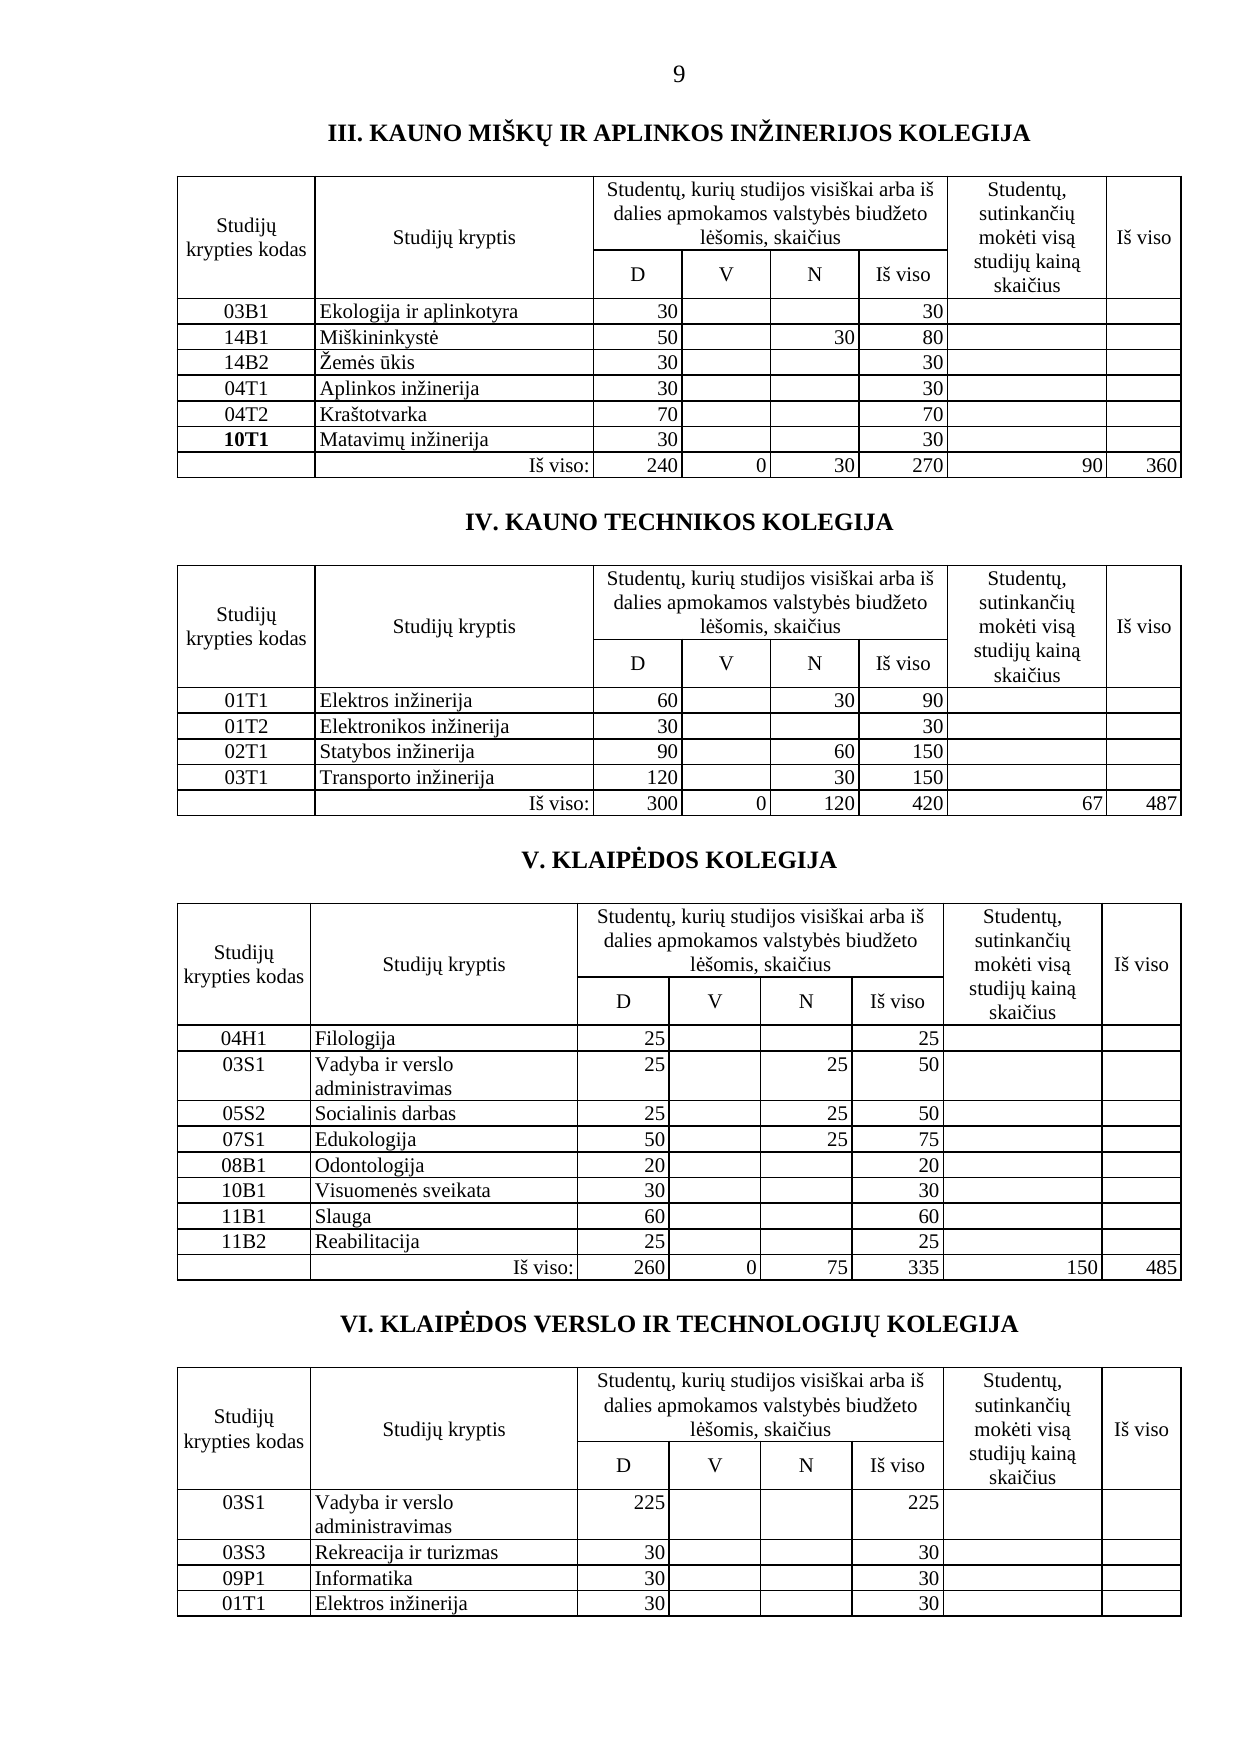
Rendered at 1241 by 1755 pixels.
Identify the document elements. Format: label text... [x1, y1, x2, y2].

table_cell [766, 299, 770, 323]
table_cell 30 [594, 376, 598, 400]
table_cell [756, 1540, 760, 1564]
table_cell [854, 714, 858, 738]
table_cell [1107, 402, 1111, 426]
table_cell [766, 376, 770, 400]
table_cell 03S1 [178, 1490, 310, 1538]
table_cell 487 [1107, 791, 1111, 815]
table_cell [1102, 688, 1106, 712]
table_cell 01T1 [306, 1591, 310, 1615]
table_cell 30 [854, 325, 858, 349]
table_cell [756, 1178, 760, 1202]
table_cell 20 [939, 1153, 943, 1177]
table_cell 30 [594, 714, 598, 738]
table_header Studijų kryptis [316, 177, 593, 297]
table_cell [1103, 1490, 1180, 1538]
table_cell 60 [939, 1204, 943, 1228]
table_cell D [594, 640, 681, 687]
table_cell 04H1 [306, 1026, 310, 1050]
table_cell 25 [939, 1026, 943, 1050]
table_cell [1102, 765, 1106, 789]
table_cell [1107, 765, 1111, 789]
table_cell 25 [578, 1026, 582, 1050]
table_cell V [670, 978, 760, 1024]
table_header Iš viso [1103, 1368, 1180, 1489]
table_cell 80 [943, 325, 947, 349]
table_cell 03S1 [178, 1052, 310, 1100]
table_cell [1102, 299, 1106, 323]
table_cell Iš viso [853, 1442, 943, 1489]
table_cell 25 [578, 1052, 668, 1100]
table_cell [944, 1052, 1101, 1100]
table_header Studijų kryptis [311, 1368, 577, 1489]
table_cell [1107, 299, 1111, 323]
table_cell 30 [943, 299, 947, 323]
table_cell Iš viso [860, 251, 947, 297]
table_cell 30 [578, 1591, 582, 1615]
table_cell [854, 427, 858, 451]
table_cell [756, 1026, 760, 1050]
table_cell [1107, 714, 1111, 738]
table_cell [756, 1591, 760, 1615]
text III. KAUNO MIŠKŲ IR APLINKOS INŽINERIJOS KOLEGIJA [177, 118, 1181, 147]
table_cell 90 [943, 688, 947, 712]
table_header Studijų krypties kodas [178, 177, 314, 297]
table_cell [1102, 402, 1106, 426]
table_cell 03S3 [306, 1540, 310, 1564]
table_cell V [683, 640, 770, 687]
table_cell D [578, 1442, 668, 1489]
table_cell 420 [943, 791, 947, 815]
table_cell 20 [578, 1153, 582, 1177]
table_header Studijų krypties kodas [178, 904, 310, 1024]
table_cell 300 [594, 791, 598, 815]
table_cell 25 [761, 1052, 851, 1100]
text V. KLAIPĖDOS KOLEGIJA [177, 845, 1181, 874]
table_cell [854, 299, 858, 323]
table_header Studijų krypties kodas [178, 1368, 310, 1489]
table_cell N [761, 1442, 851, 1489]
table_cell N [771, 640, 858, 687]
table_cell D [578, 978, 668, 1024]
table_cell [1102, 350, 1106, 374]
table_cell 30 [943, 714, 947, 738]
table_cell 30 [854, 765, 858, 789]
table_cell [766, 714, 770, 738]
table_cell [1103, 1052, 1180, 1100]
table_cell 60 [594, 688, 598, 712]
table_header Studijų krypties kodas [178, 566, 314, 687]
table_cell 25 [578, 1101, 582, 1125]
table_cell 70 [943, 402, 947, 426]
table_cell V [683, 251, 770, 297]
table_cell 30 [594, 427, 598, 451]
table_cell 335 [939, 1255, 943, 1279]
table_cell N [761, 978, 851, 1024]
table_cell [766, 765, 770, 789]
table_cell [756, 1566, 760, 1590]
table_cell 30 [854, 453, 858, 477]
table_cell [1102, 427, 1106, 451]
table_cell 30 [943, 427, 947, 451]
table_cell 260 [578, 1255, 582, 1279]
table_cell [766, 688, 770, 712]
table_cell Iš viso [860, 640, 947, 687]
table_cell 30 [578, 1566, 582, 1590]
text IV. KAUNO TECHNIKOS KOLEGIJA [177, 507, 1181, 536]
table_cell [670, 1490, 760, 1538]
table_cell Iš viso [853, 978, 943, 1024]
table_cell [1102, 325, 1106, 349]
table_cell 120 [854, 791, 858, 815]
table_cell 240 [594, 453, 598, 477]
table_cell 30 [939, 1566, 943, 1590]
table_cell [854, 376, 858, 400]
table_cell 30 [578, 1540, 582, 1564]
table_cell 50 [853, 1052, 943, 1100]
table_cell 0 [756, 1255, 760, 1279]
table_cell 30 [578, 1178, 582, 1202]
table_cell 0 [766, 453, 770, 477]
table_header Iš viso [1107, 177, 1180, 297]
table_cell 50 [578, 1127, 582, 1151]
table_cell 30 [943, 350, 947, 374]
table_cell 75 [939, 1127, 943, 1151]
table_cell [1107, 427, 1111, 451]
table_cell 120 [594, 765, 598, 789]
table_cell 270 [943, 453, 947, 477]
table_cell 30 [939, 1540, 943, 1564]
table_cell [766, 740, 770, 763]
table_cell [766, 350, 770, 374]
table_cell 60 [578, 1204, 582, 1228]
table_cell [944, 1490, 1101, 1538]
table_cell 30 [594, 299, 598, 323]
table_cell 30 [939, 1591, 943, 1615]
table_header Studijų kryptis [316, 566, 593, 687]
table_cell [756, 1127, 760, 1151]
table_cell 60 [854, 740, 858, 763]
table_cell 30 [854, 688, 858, 712]
table_cell [766, 325, 770, 349]
table_cell [761, 1490, 851, 1538]
table_cell 11B2 [306, 1230, 310, 1253]
table_cell [670, 1052, 760, 1100]
table_cell 09P1 [306, 1566, 310, 1590]
text VI. KLAIPĖDOS VERSLO IR TECHNOLOGIJŲ KOLEGIJA [177, 1309, 1181, 1338]
table_cell 90 [1102, 453, 1106, 477]
table_cell [756, 1230, 760, 1253]
table_cell 225 [853, 1490, 943, 1538]
table_cell [766, 402, 770, 426]
table_cell V [670, 1442, 760, 1489]
table_cell 90 [594, 740, 598, 763]
table_header Iš viso [1103, 904, 1180, 1024]
table_cell 67 [1102, 791, 1106, 815]
table_cell 07S1 [306, 1127, 310, 1151]
table_cell 360 [1107, 453, 1111, 477]
table_cell [854, 402, 858, 426]
table_cell [1102, 376, 1106, 400]
table_cell 30 [594, 350, 598, 374]
table_cell 08B1 [306, 1153, 310, 1177]
table_cell D [594, 251, 681, 297]
table_cell 70 [594, 402, 598, 426]
table_cell 25 [578, 1230, 582, 1253]
table_cell [1107, 376, 1111, 400]
table_cell [756, 1101, 760, 1125]
table_cell 10B1 [306, 1178, 310, 1202]
table_cell [1107, 350, 1111, 374]
table_cell 30 [939, 1178, 943, 1202]
table_cell 150 [943, 765, 947, 789]
table_cell [1107, 688, 1111, 712]
table_cell [1107, 325, 1111, 349]
table_header Iš viso [1107, 566, 1180, 687]
table_cell 225 [578, 1490, 668, 1538]
table_cell 05S2 [306, 1101, 310, 1125]
table_cell 30 [943, 376, 947, 400]
table_cell 50 [594, 325, 598, 349]
table_cell [1107, 740, 1111, 763]
table_cell [1102, 740, 1106, 763]
table_cell 50 [939, 1101, 943, 1125]
table_cell 25 [939, 1230, 943, 1253]
table_cell [756, 1153, 760, 1177]
table_cell 150 [943, 740, 947, 763]
table_cell 11B1 [306, 1204, 310, 1228]
table_cell [306, 1255, 310, 1279]
table_cell [854, 350, 858, 374]
table_cell [1102, 714, 1106, 738]
table_cell N [771, 251, 858, 297]
table_cell [766, 427, 770, 451]
table_header Studijų kryptis [311, 904, 577, 1024]
table_cell 0 [766, 791, 770, 815]
table_cell [756, 1204, 760, 1228]
